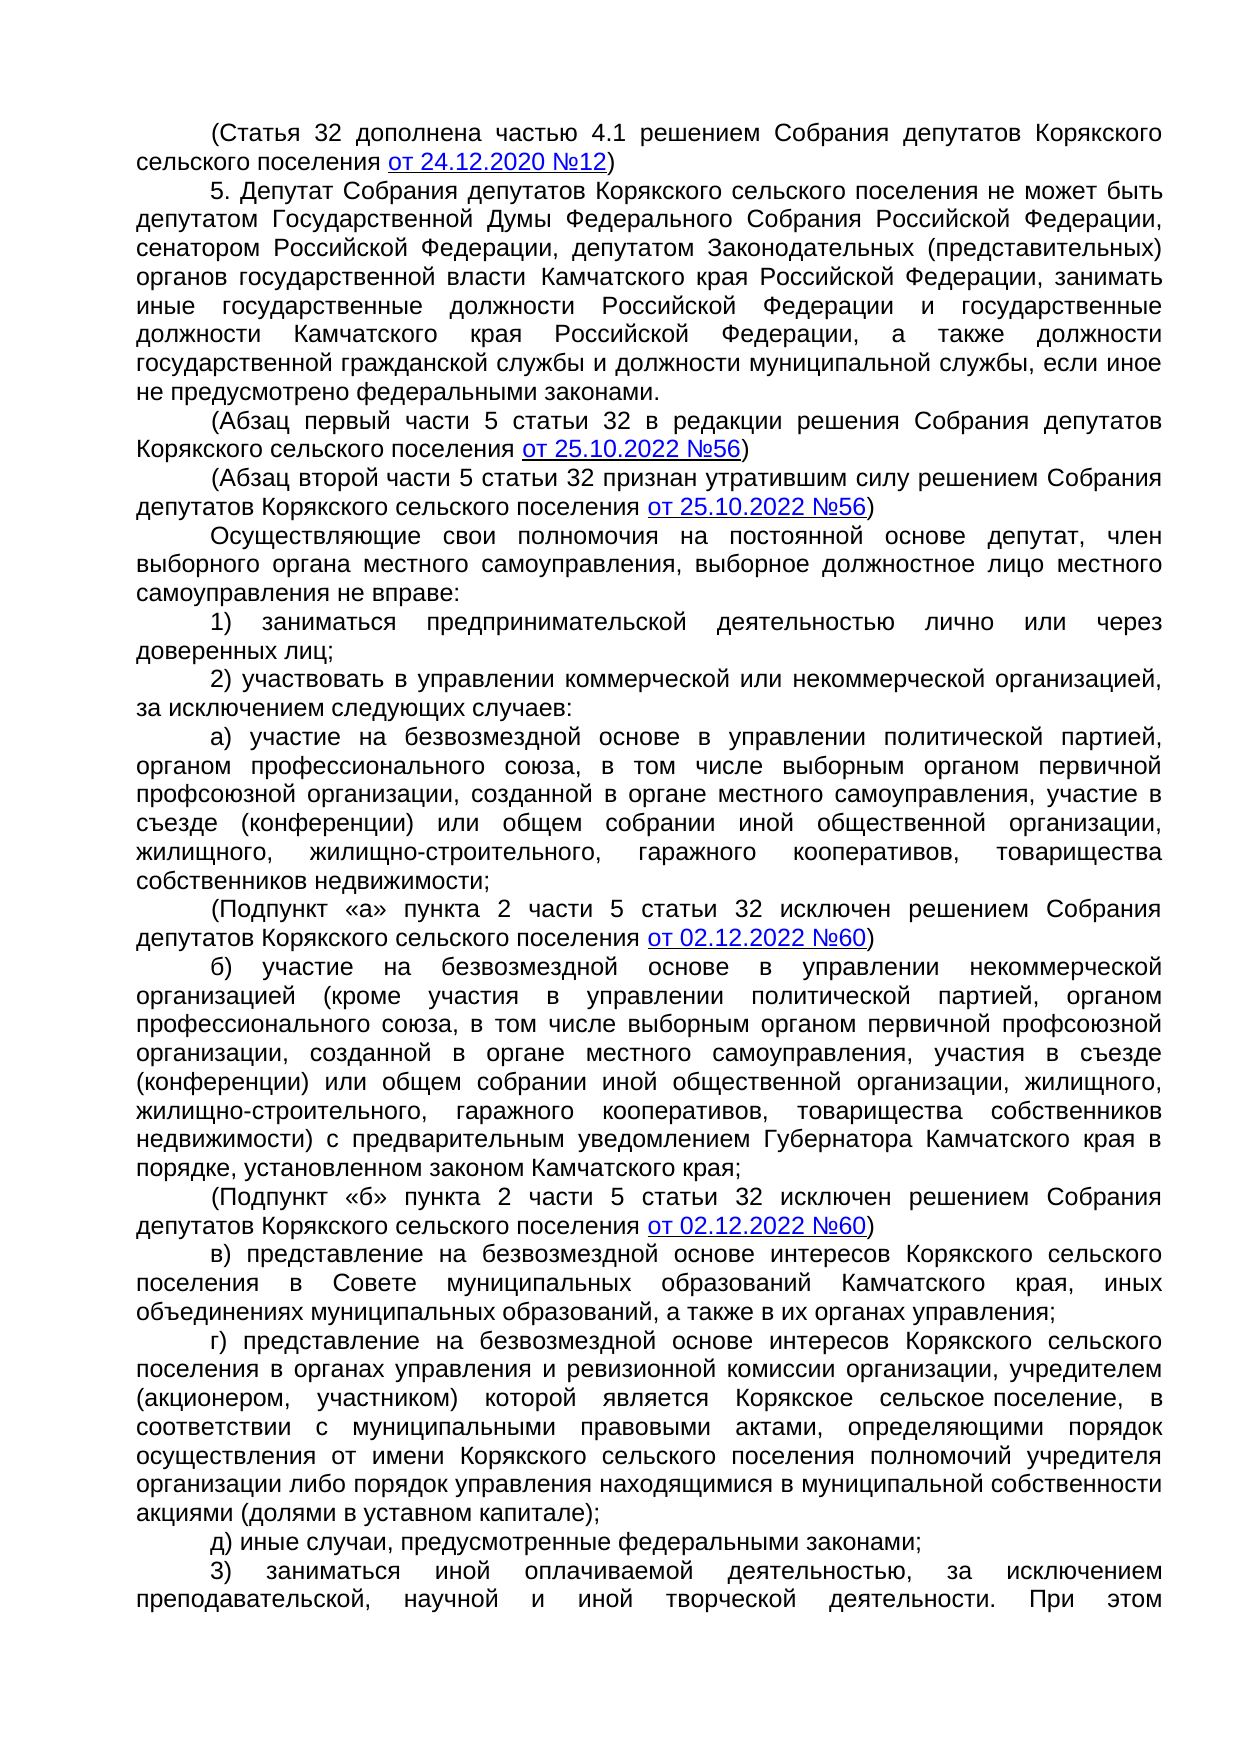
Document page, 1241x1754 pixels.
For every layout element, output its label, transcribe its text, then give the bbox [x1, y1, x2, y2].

text (Подпункт «а» пункта 2 части 5 статьи 32 исключен решением Собрания депутатов Корякского сельского поселения от 02.12.2022 №60) [136, 894, 1163, 952]
text 1) заниматься предпринимательской деятельностью лично или через доверенных лиц; [136, 607, 1163, 664]
text б) участие на безвозмездной основе в управлении некоммерческой организацией (кроме участия в управлении политической партией, органом профессионального союза, в том числе выборным органом первичной профсоюзной организации, созданной в органе местного самоуправления, участия в съезде (конференции) или общем собрании иной общественной организации, жилищного, жилищно-строительного, гаражного кооперативов, товарищества собственников недвижимости) с предварительным уведомлением Губернатора Камчатского края в порядке, установленном законом Камчатского края; [136, 952, 1163, 1182]
text (Подпункт «б» пункта 2 части 5 статьи 32 исключен решением Собрания депутатов Корякского сельского поселения от 02.12.2022 №60) [136, 1182, 1163, 1239]
text 3) заниматься иной оплачиваемой деятельностью, за исключением преподавательской, научной и иной творческой деятельности. При этом [136, 1556, 1163, 1613]
text а) участие на безвозмездной основе в управлении политической партией, органом профессионального союза, в том числе выборным органом первичной профсоюзной организации, созданной в органе местного самоуправления, участие в съезде (конференции) или общем собрании иной общественной организации, жилищного, жилищно-строительного, гаражного кооперативов, товарищества собственников недвижимости; [136, 722, 1163, 894]
text 5. Депутат Собрания депутатов Корякского сельского поселения не может быть депутатом Государственной Думы Федерального Собрания Российской Федерации, сенатором Российской Федерации, депутатом Законодательных (представительных) органов государственной власти Камчатского края Российской Федерации, занимать иные государственные должности Российской Федерации и государственные должности Камчатского края Российской Федерации, а также должности государственной гражданской службы и должности муниципальной службы, если иное не предусмотрено федеральными законами. [136, 176, 1163, 406]
text (Абзац второй части 5 статьи 32 признан утратившим силу решением Собрания депутатов Корякского сельского поселения от 25.10.2022 №56) [136, 463, 1163, 521]
text Осуществляющие свои полномочия на постоянной основе депутат, член выборного органа местного самоуправления, выборное должностное лицо местного самоуправления не вправе: [136, 521, 1163, 607]
text (Статья 32 дополнена частью 4.1 решением Собрания депутатов Корякского сельского поселения от 24.12.2020 №12) [136, 118, 1163, 176]
text 2) участвовать в управлении коммерческой или некоммерческой организацией, за исключением следующих случаев: [136, 664, 1163, 722]
text г) представление на безвозмездной основе интересов Корякского сельского поселения в органах управления и ревизионной комиссии организации, учредителем (акционером, участником) которой является Корякское сельское поселение, в соответствии с муниципальными правовыми актами, определяющими порядок осуществления от имени Корякского сельского поселения полномочий учредителя организации либо порядок управления находящимися в муниципальной собственности акциями (долями в уставном капитале); [136, 1326, 1163, 1527]
text в) представление на безвозмездной основе интересов Корякского сельского поселения в Совете муниципальных образований Камчатского края, иных объединениях муниципальных образований, а также в их органах управления; [136, 1239, 1163, 1326]
text (Абзац первый части 5 статьи 32 в редакции решения Собрания депутатов Корякского сельского поселения от 25.10.2022 №56) [136, 406, 1163, 463]
text д) иные случаи, предусмотренные федеральными законами; [136, 1527, 1163, 1556]
